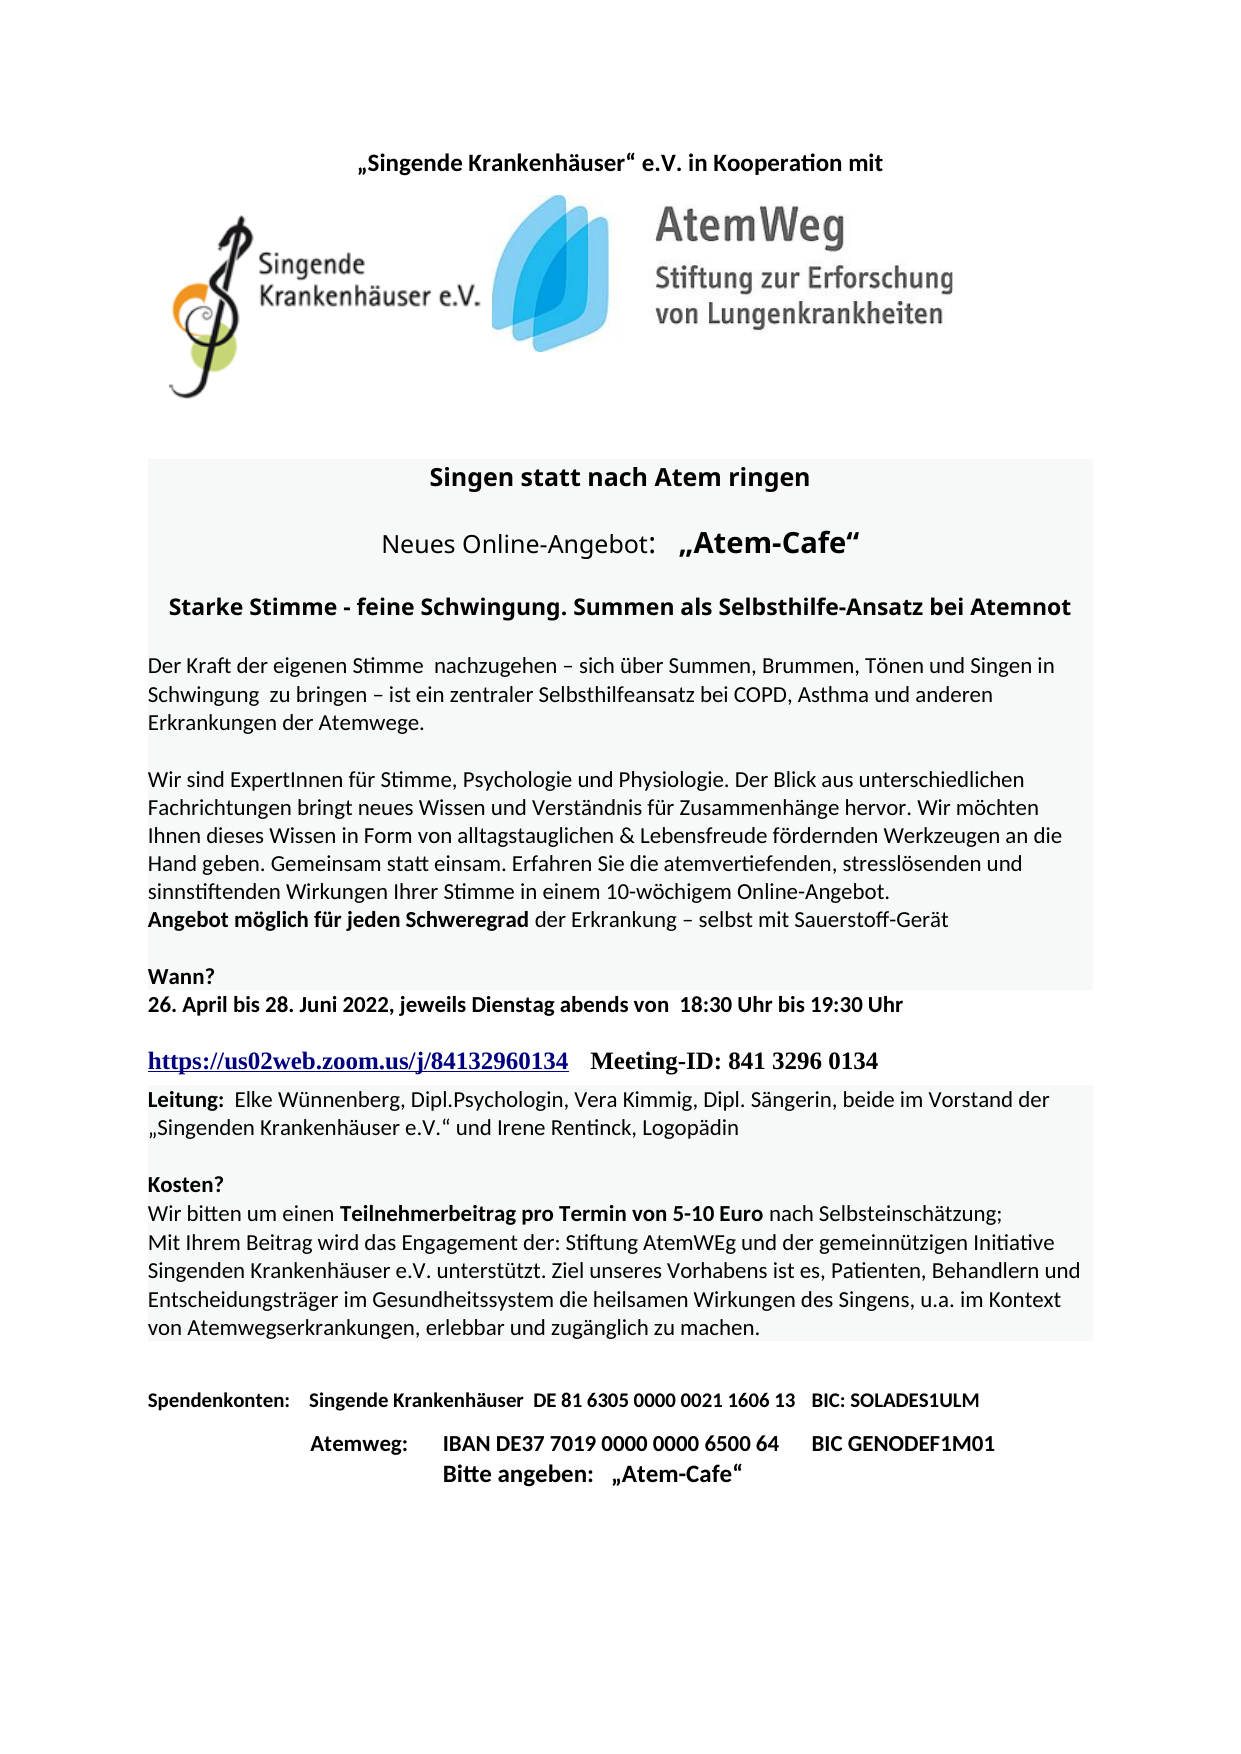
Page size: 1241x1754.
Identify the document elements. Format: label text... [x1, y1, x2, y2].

text Wir bitten um einen Teilnehmerbeitrag pro Termin von 5-10 Euro nach Selbsteinschätzung; [148, 1199, 1093, 1227]
text Der Kraft der eigenen Stimme nachzugehen – sich über Summen, Brummen, Tönen und Singen in Schwingung zu bringen – ist ein zentraler Selbsthilfeansatz bei COPD, Asthma und anderen Erkrankungen der Atemwege. [148, 652, 1093, 736]
text Wann? [148, 962, 1093, 990]
text Starke Stimme - feine Schwingung. Summen als Selbsthilfe-Ansatz bei Atemnot [148, 591, 1093, 622]
text Mit Ihrem Beitrag wird das Engagement der: Stiftung AtemWEg und der gemeinnützigen Initiative Singenden Krankenhäuser e.V. unterstützt. Ziel unseres Vorhabens ist es, Patienten, Behandlern und Entscheidungsträger im Gesundheitssystem die heilsamen Wirkungen des Singens, u.a. im Kontext von Atemwegserkrankungen, erlebbar und zugänglich zu machen. [148, 1228, 1093, 1341]
text Singen statt nach Atem ringen [148, 459, 1093, 493]
text https://us02web.zoom.us/j/84132960134 Meeting-ID: 841 3296 0134 [148, 1046, 1093, 1074]
text Neues Online-Angebot: „Atem-Cafe“ [148, 522, 1093, 562]
text Atemweg: IBAN DE37 7019 0000 0000 6500 64 BIC GENODEF1M01 Bitte angeben: „Atem-Cafe“ [310, 1429, 1093, 1489]
text Spendenkonten: Singende Krankenhäuser DE 81 6305 0000 0021 1606 13 BIC: SOLADES1ULM [148, 1387, 1093, 1412]
text „Singende Krankenhäuser“ e.V. in Kooperation mit [148, 148, 1093, 178]
text Kosten? [148, 1171, 1093, 1199]
text Wir sind ExpertInnen für Stimme, Psychologie und Physiologie. Der Blick aus unterschiedlichen Fachrichtungen bringt neues Wissen und Verständnis für Zusammenhänge hervor. Wir möchten Ihnen dieses Wissen in Form von alltagstauglichen & Lebensfreude fördernden Werkzeugen an die Hand geben. Gemeinsam statt einsam. Erfahren Sie die atemvertiefenden, stresslösenden und sinnstiftenden Wirkungen Ihrer Stimme in einem 10-wöchigem Online-Angebot. Angebot möglich für jeden Schweregrad der Erkrankung – selbst mit Sauerstoff-Gerät [148, 765, 1093, 933]
text 26. April bis 28. Juni 2022, jeweils Dienstag abends von 18:30 Uhr bis 19:30 Uhr [148, 990, 1093, 1018]
text Leitung: Elke Wünnenberg, Dipl.Psychologin, Vera Kimmig, Dipl. Sängerin, beide im Vorstand der „Singenden Krankenhäuser e.V.“ und Irene Rentinck, Logopädin [148, 1085, 1093, 1142]
